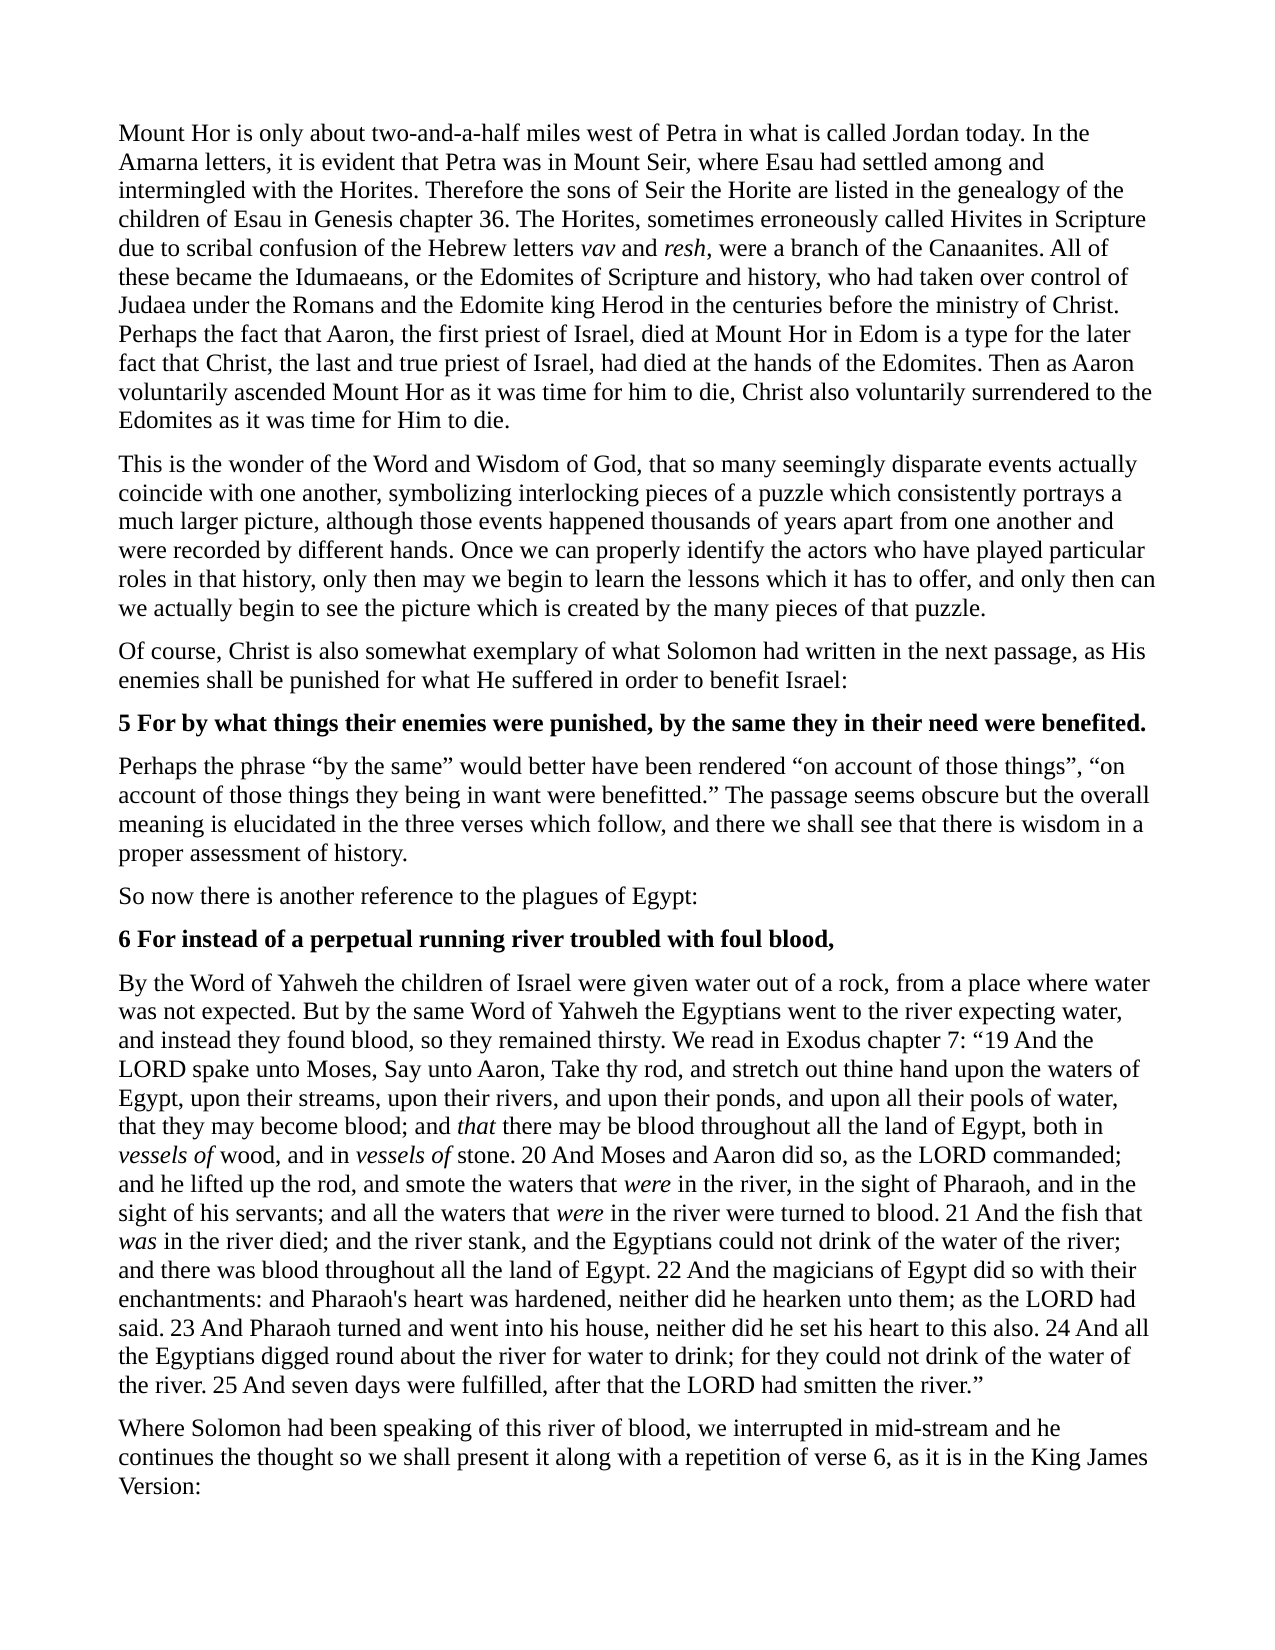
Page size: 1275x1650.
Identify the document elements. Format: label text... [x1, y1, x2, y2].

text Mount Hor is only about two-and-a-half miles west of Petra in what is called Jordan today. In the Amarna letters, it is evident that Petra was in Mount Seir, where Esau had settled among and intermingled with the Horites. Therefore the sons of Seir the Horite are listed in the genealogy of the children of Esau in Genesis chapter 36. The Horites, sometimes erroneously called Hivites in Scripture due to scribal confusion of the Hebrew letters vav and resh, were a branch of the Canaanites. All of these became the Idumaeans, or the Edomites of Scripture and history, who had taken over control of Judaea under the Romans and the Edomite king Herod in the centuries before the ministry of Christ. Perhaps the fact that Aaron, the first priest of Israel, died at Mount Hor in Edom is a type for the later fact that Christ, the last and true priest of Israel, had died at the hands of the Edomites. Then as Aaron voluntarily ascended Mount Hor as it was time for him to die, Christ also voluntarily surrendered to the Edomites as it was time for Him to die. [118, 118, 1157, 434]
text By the Word of Yahweh the children of Israel were given water out of a rock, from a place where water was not expected. But by the same Word of Yahweh the Egyptians went to the river expecting water, and instead they found blood, so they remained thirsty. We read in Exodus chapter 7: “19 And the LORD spake unto Moses, Say unto Aaron, Take thy rod, and stretch out thine hand upon the waters of Egypt, upon their streams, upon their rivers, and upon their ponds, and upon all their pools of water, that they may become blood; and that there may be blood throughout all the land of Egypt, both in vessels of wood, and in vessels of stone. 20 And Moses and Aaron did so, as the LORD commanded; and he lifted up the rod, and smote the waters that were in the river, in the sight of Pharaoh, and in the sight of his servants; and all the waters that were in the river were turned to blood. 21 And the fish that was in the river died; and the river stank, and the Egyptians could not drink of the water of the river; and there was blood throughout all the land of Egypt. 22 And the magicians of Egypt did so with their enchantments: and Pharaoh's heart was hardened, neither did he hearken unto them; as the LORD had said. 23 And Pharaoh turned and went into his house, neither did he set his heart to this also. 24 And all the Egyptians digged round about the river for water to drink; for they could not drink of the water of the river. 25 And seven days were fulfilled, after that the LORD had smitten the river.” [118, 968, 1157, 1399]
text Where Solomon had been speaking of this river of blood, we interrupted in mid-stream and he continues the thought so we shall present it along with a repetition of verse 6, as it is in the King James Version: [118, 1413, 1157, 1500]
text 5 For by what things their enemies were punished, by the same they in their need were benefited. [118, 708, 1157, 737]
text Of course, Christ is also somewhat exemplary of what Solomon had written in the next passage, as His enemies shall be punished for what He suffered in order to benefit Israel: [118, 636, 1157, 693]
text This is the wonder of the Word and Wisdom of God, that so many seemingly disparate events actually coincide with one another, symbolizing interlocking pieces of a puzzle which consistently portrays a much larger picture, although those events happened thousands of years apart from one another and were recorded by different hands. Once we can properly identify the actors who have played particular roles in that history, only then may we begin to learn the lessons which it has to offer, and only then can we actually begin to see the picture which is created by the many pieces of that puzzle. [118, 449, 1157, 621]
text Perhaps the phrase “by the same” would better have been rendered “on account of those things”, “on account of those things they being in want were benefitted.” The passage seems obscure but the overall meaning is elucidated in the three verses which follow, and there we shall see that there is wisdom in a proper assessment of history. [118, 751, 1157, 866]
text So now there is another reference to the plagues of Egypt: [118, 881, 1157, 910]
text 6 For instead of a perpetual running river troubled with foul blood, [118, 924, 1157, 953]
